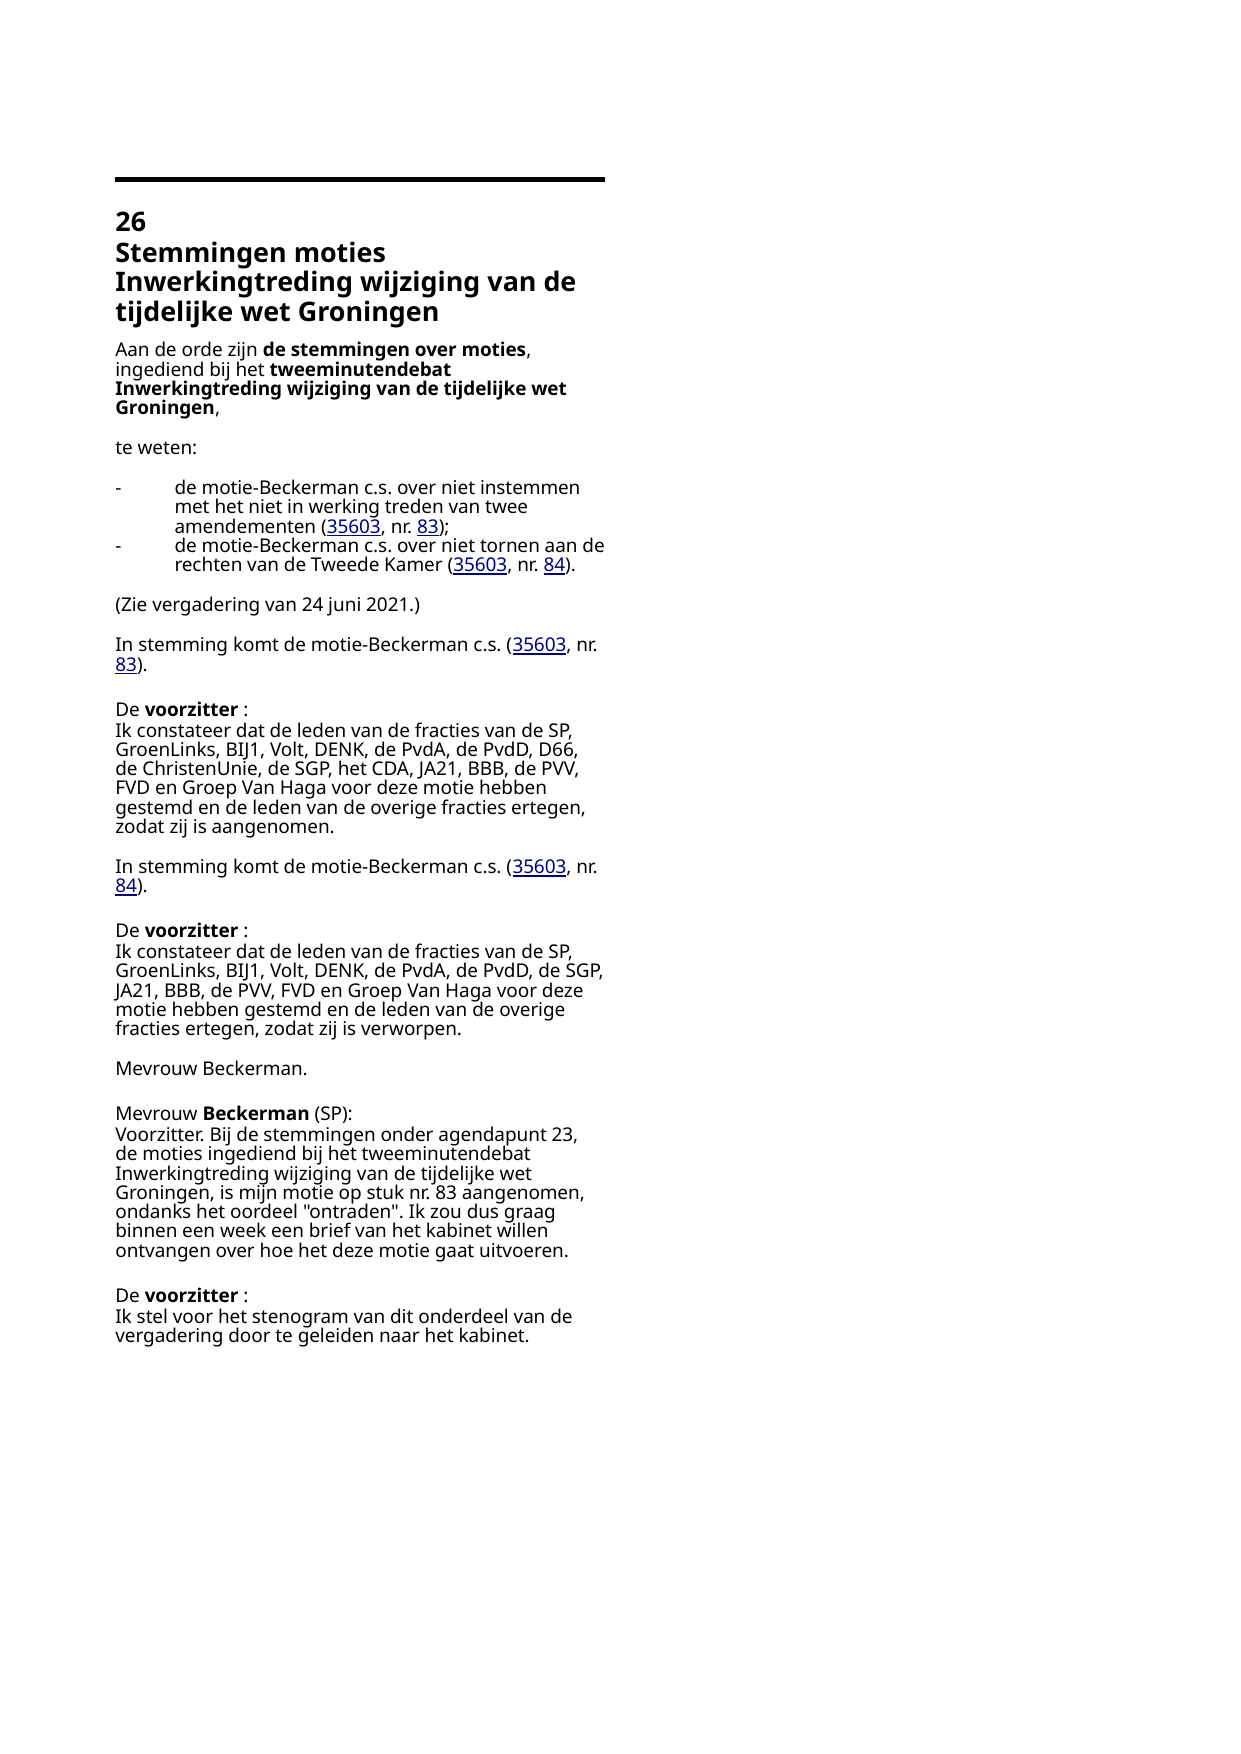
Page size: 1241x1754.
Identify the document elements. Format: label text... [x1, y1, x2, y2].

list de motie-Beckerman c.s. over niet tornen aan de rechten van de Tweede Kamer (35603, nr. 84). [115, 537, 605, 576]
text De voorzitter : [115, 1282, 605, 1308]
list de motie-Beckerman c.s. over niet instemmen met het niet in werking treden van twee amendementen (35603, nr. 83); [115, 479, 605, 537]
text Ik stel voor het stenogram van dit onderdeel van de vergadering door te geleiden naar het kabinet. [115, 1308, 605, 1346]
text Voorzitter. Bij de stemmingen onder agendapunt 23, de moties ingediend bij het tweeminutendebat Inwerkingtreding wijziging van de tijdelijke wet Groningen, is mijn motie op stuk nr. 83 aangenomen, ondanks het oordeel "ontraden". Ik zou dus graag binnen een week een brief van het kabinet willen ontvangen over hoe het deze motie gaat uitvoeren. [115, 1126, 605, 1261]
text Aan de orde zijn de stemmingen over moties, ingediend bij het tweeminutendebat Inwerkingtreding wijziging van de tijdelijke wet Groningen, [115, 341, 605, 418]
text Ik constateer dat de leden van de fracties van de SP, GroenLinks, BIJ1, Volt, DENK, de PvdA, de PvdD, de SGP, JA21, BBB, de PVV, FVD en Groep Van Haga voor deze motie hebben gestemd en de leden van de overige fracties ertegen, zodat zij is verworpen. [115, 943, 605, 1039]
text 26 [115, 203, 605, 239]
text In stemming komt de motie-Beckerman c.s. (35603, nr. 83). [115, 636, 605, 675]
text In stemming komt de motie-Beckerman c.s. (35603, nr. 84). [115, 858, 605, 897]
text Ik constateer dat de leden van de fracties van de SP, GroenLinks, BIJ1, Volt, DENK, de PvdA, de PvdD, D66, de ChristenUnie, de SGP, het CDA, JA21, BBB, de PVV, FVD en Groep Van Haga voor deze motie hebben gestemd en de leden van de overige fracties ertegen, zodat zij is aangenomen. [115, 722, 605, 837]
text (Zie vergadering van 24 juni 2021.) [115, 596, 605, 616]
text De voorzitter : [115, 696, 605, 722]
text Mevrouw Beckerman (SP): [115, 1100, 605, 1126]
text te weten: [115, 439, 605, 458]
text Stemmingen moties Inwerkingtreding wijziging van de tijdelijke wet Groningen [115, 239, 605, 341]
text Mevrouw Beckerman. [115, 1060, 605, 1079]
text De voorzitter : [115, 917, 605, 943]
